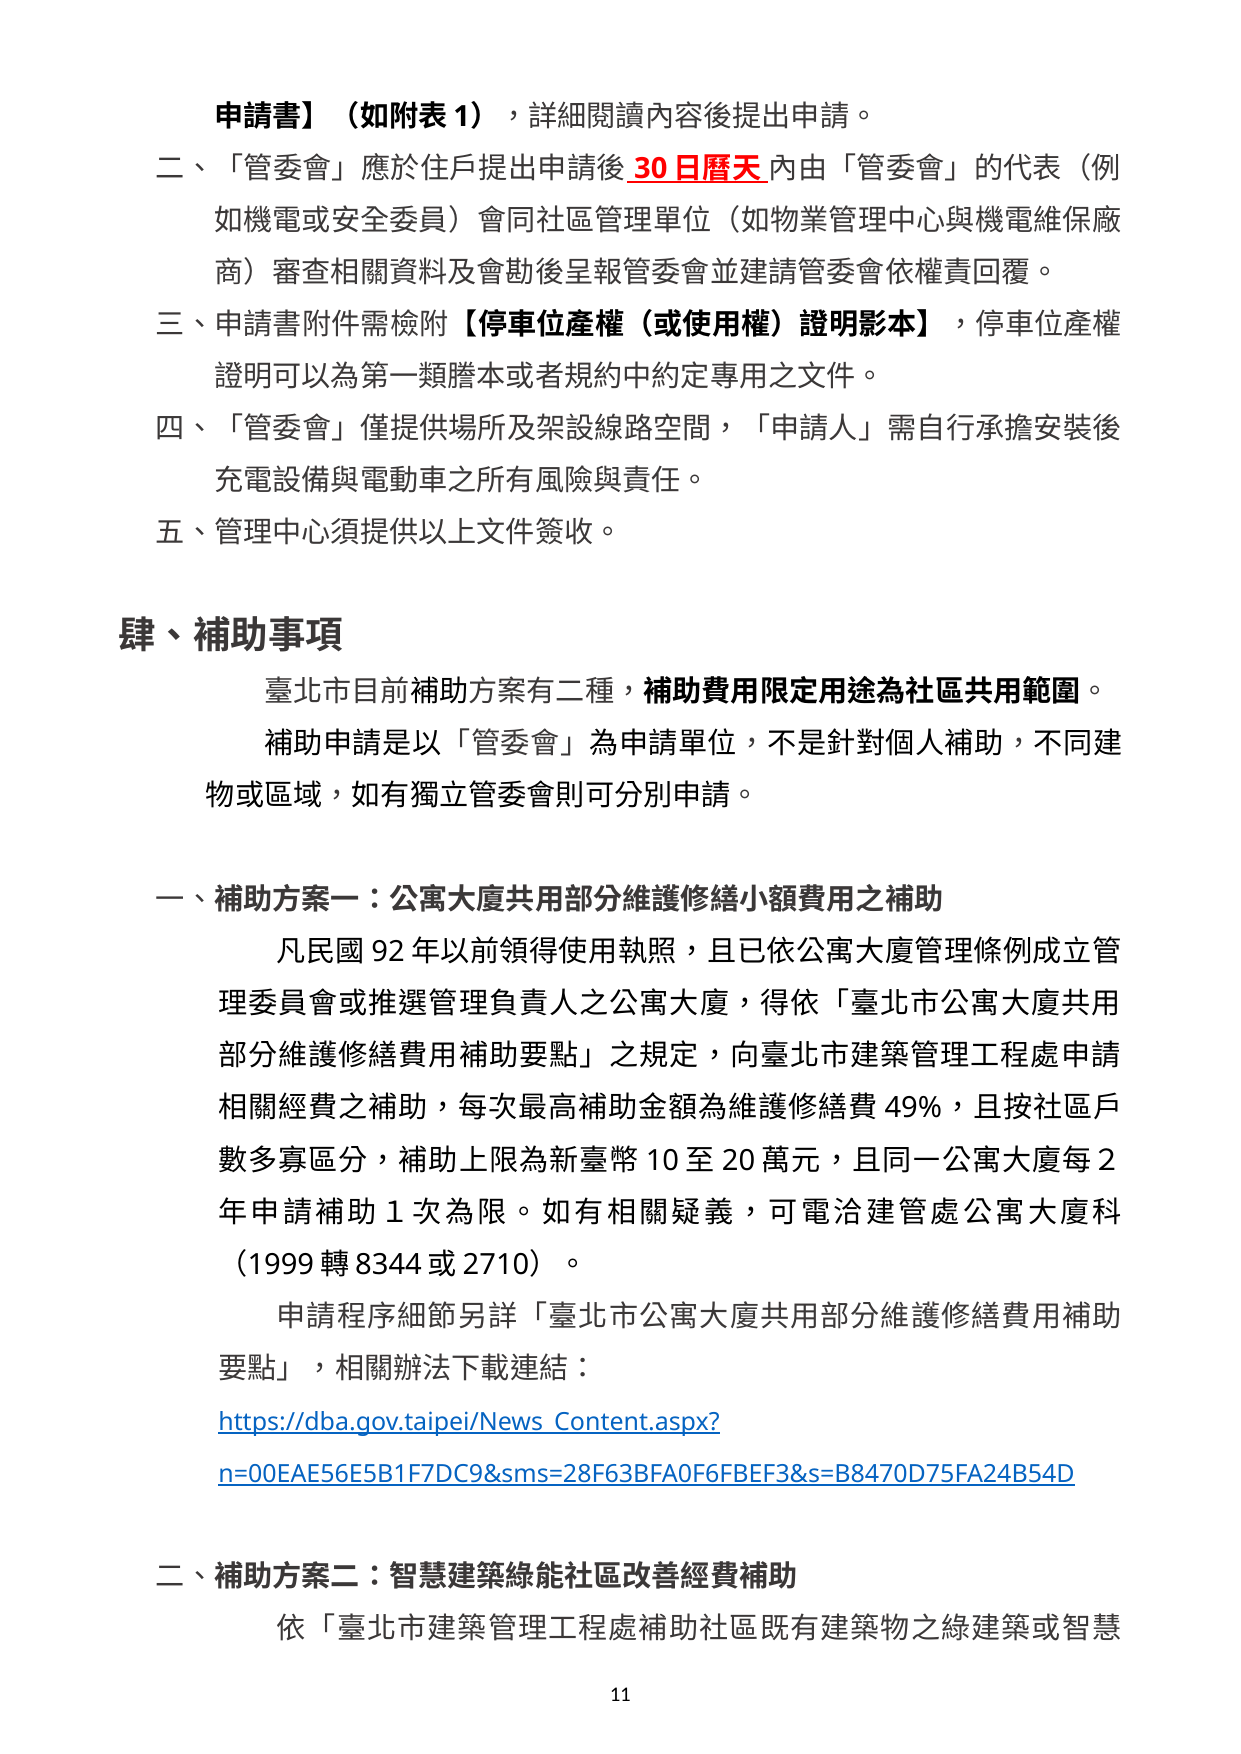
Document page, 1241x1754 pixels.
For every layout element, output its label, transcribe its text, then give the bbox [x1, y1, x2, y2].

list 二、「管委會」應於住⼾提出申請後 30日曆天 內由「管委會」的代表（例如機電或安全委員）會同社區管理單位（如物業管理中心與機電維保廠商）審查相關資料及會勘後呈報管委會並建請管委會依權責回覆。 [156, 137, 1122, 293]
list 五、管理中⼼須提供以上文件簽收。 [156, 501, 1122, 553]
list 二、補助方案二：智慧建築綠能社區改善經費補助 [156, 1545, 1122, 1597]
list 補助申請是以「管委會」為申請單位，不是針對個人補助，不同建物或區域，如有獨立管委會則可分別申請。 [206, 712, 1122, 816]
list 臺北市目前補助方案有二種，補助費用限定用途為社區共用範圍。 [206, 659, 1122, 712]
list 凡民國92年以前領得使用執照，且已依公寓大廈管理條例成立管理委員會或推選管理負責人之公寓大廈，得依「臺北市公寓大廈共用部分維護修繕費用補助要點」之規定，向臺北市建築管理工程處申請相關經費之補助，每次最高補助金額為維護修繕費49%，且按社區戶數多寡區分，補助上限為新臺幣10至20萬元，且同㇐公寓大廈每２年申請補助１次為限。如有相關疑義，可電洽建管處公寓大廈科（1999轉8344或2710）。 [218, 920, 1122, 1284]
list 三、申請書附件需檢附【停車位產權（或使用權）證明影本】，停車位產權證明可以為第一類謄本或者規約中約定專用之文件。 [156, 293, 1122, 397]
list 申請書】（如附表1），詳細閱讀內容後提出申請。 [156, 84, 1122, 137]
list 四、「管委會」僅提供場所及架設線路空間，「申請人」需⾃⾏承擔安裝後充電設備與電動⾞之所有風險與責任。 [156, 397, 1122, 501]
list 一、補助方案一：公寓大廈共用部分維護修繕小額費用之補助 [156, 868, 1122, 920]
list 依「臺北市建築管理工程處補助社區既有建築物之綠建築或智慧 [218, 1597, 1122, 1649]
list 申請程序細節另詳「臺北市公寓大廈共用部分維護修繕費用補助要點」，相關辦法下載連結： [218, 1284, 1122, 1389]
list https://dba.gov.taipei/News_Content.aspx?n=00EAE56E5B1F7DC9&sms=28F63BFA0F6FBEF3&s=B8470D75FA24B54D [218, 1389, 1122, 1493]
text 肆、補助事項 [118, 605, 1122, 659]
